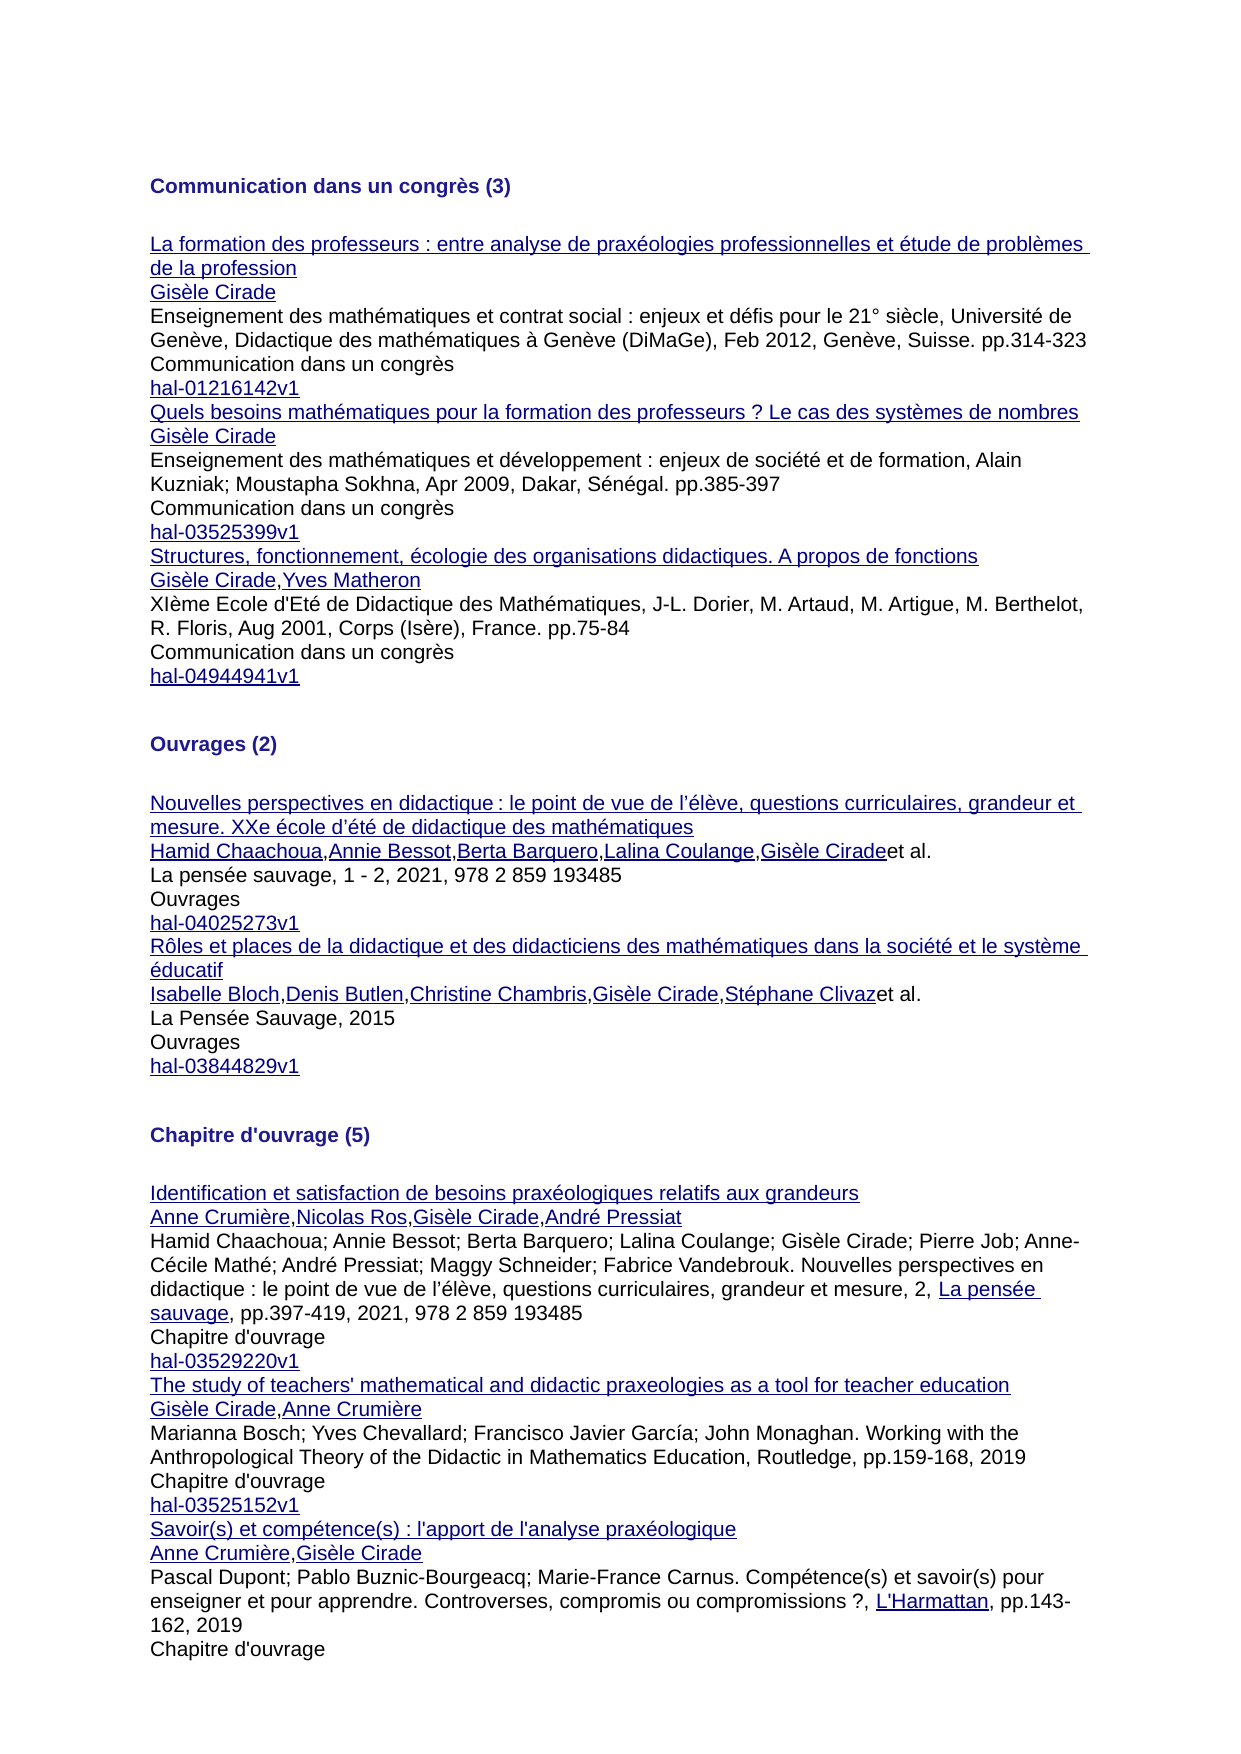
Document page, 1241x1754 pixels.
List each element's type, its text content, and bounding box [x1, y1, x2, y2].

table_cell The study of teachers' mathematical and didactic praxeologies as a tool for teacher education Gisèle Cirade,Anne Crumière Marianna Bosch; Yves Chevallard; Francisco Javier García; John Monaghan. Working with the Anthropological Theory of the Didactic in Mathematics Education, Routledge, pp.159-168, 2019 Chapitre d'ouvrage hal-03525152v1 [150, 1373, 1090, 1517]
table_cell Rôles et places de la didactique et des didacticiens des mathématiques dans la société et le système éducatif Isabelle Bloch,Denis Butlen,Christine Chambris,Gisèle Cirade,Stéphane Clivazet al. La Pensée Sauvage, 2015 Ouvrages hal-03844829v1 [150, 934, 1090, 1078]
table_header Nouvelles perspectives en didactique : le point de vue de l’élève, questions curriculaires, grandeur et mesure. XXe école d’été de didactique des mathématiques Hamid Chaachoua,Annie Bessot,Berta Barquero,Lalina Coulange,Gisèle Ciradeet al. La pensée sauvage, 1 - 2, 2021, 978 2 859 193485 Ouvrages hal-04025273v1 [150, 791, 1090, 934]
table_cell Quels besoins mathématiques pour la formation des professeurs ? Le cas des systèmes de nombres Gisèle Cirade Enseignement des mathématiques et développement : enjeux de société et de formation, Alain Kuzniak; Moustapha Sokhna, Apr 2009, Dakar, Sénégal. pp.385-397 Communication dans un congrès hal-03525399v1 [150, 400, 1090, 544]
table_cell Structures, fonctionnement, écologie des organisations didactiques. A propos de fonctions Gisèle Cirade,Yves Matheron XIème Ecole d'Eté de Didactique des Mathématiques, J-L. Dorier, M. Artaud, M. Artigue, M. Berthelot, R. Floris, Aug 2001, Corps (Isère), France. pp.75-84 Communication dans un congrès hal-04944941v1 [150, 544, 1090, 687]
subtitle Communication dans un congrès (3) [150, 174, 1090, 198]
subtitle Ouvrages (2) [150, 732, 1090, 756]
table_header Identification et satisfaction de besoins praxéologiques relatifs aux grandeurs Anne Crumière,Nicolas Ros,Gisèle Cirade,André Pressiat Hamid Chaachoua; Annie Bessot; Berta Barquero; Lalina Coulange; Gisèle Cirade; Pierre Job; Anne-Cécile Mathé; André Pressiat; Maggy Schneider; Fabrice Vandebrouk. Nouvelles perspectives en didactique : le point de vue de l’élève, questions curriculaires, grandeur et mesure, 2, La pensée sauvage, pp.397-419, 2021, 978 2 859 193485 Chapitre d'ouvrage hal-03529220v1 [150, 1181, 1090, 1373]
subtitle Chapitre d'ouvrage (5) [150, 1123, 1090, 1147]
table_cell Savoir(s) et compétence(s) : l'apport de l'analyse praxéologique Anne Crumière,Gisèle Cirade Pascal Dupont; Pablo Buznic-Bourgeacq; Marie-France Carnus. Compétence(s) et savoir(s) pour enseigner et pour apprendre. Controverses, compromis ou compromissions ?, L'Harmattan, pp.143-162, 2019 Chapitre d'ouvrage [150, 1517, 1090, 1660]
table_header La formation des professeurs : entre analyse de praxéologies professionnelles et étude de problèmes [150, 232, 1090, 253]
table_header de la profession Gisèle Cirade Enseignement des mathématiques et contrat social : enjeux et défis pour le 21° siècle, Université de Genève, Didactique des mathématiques à Genève (DiMaGe), Feb 2012, Genève, Suisse. pp.314-323 Communication dans un congrès hal-01216142v1 [150, 254, 1090, 400]
